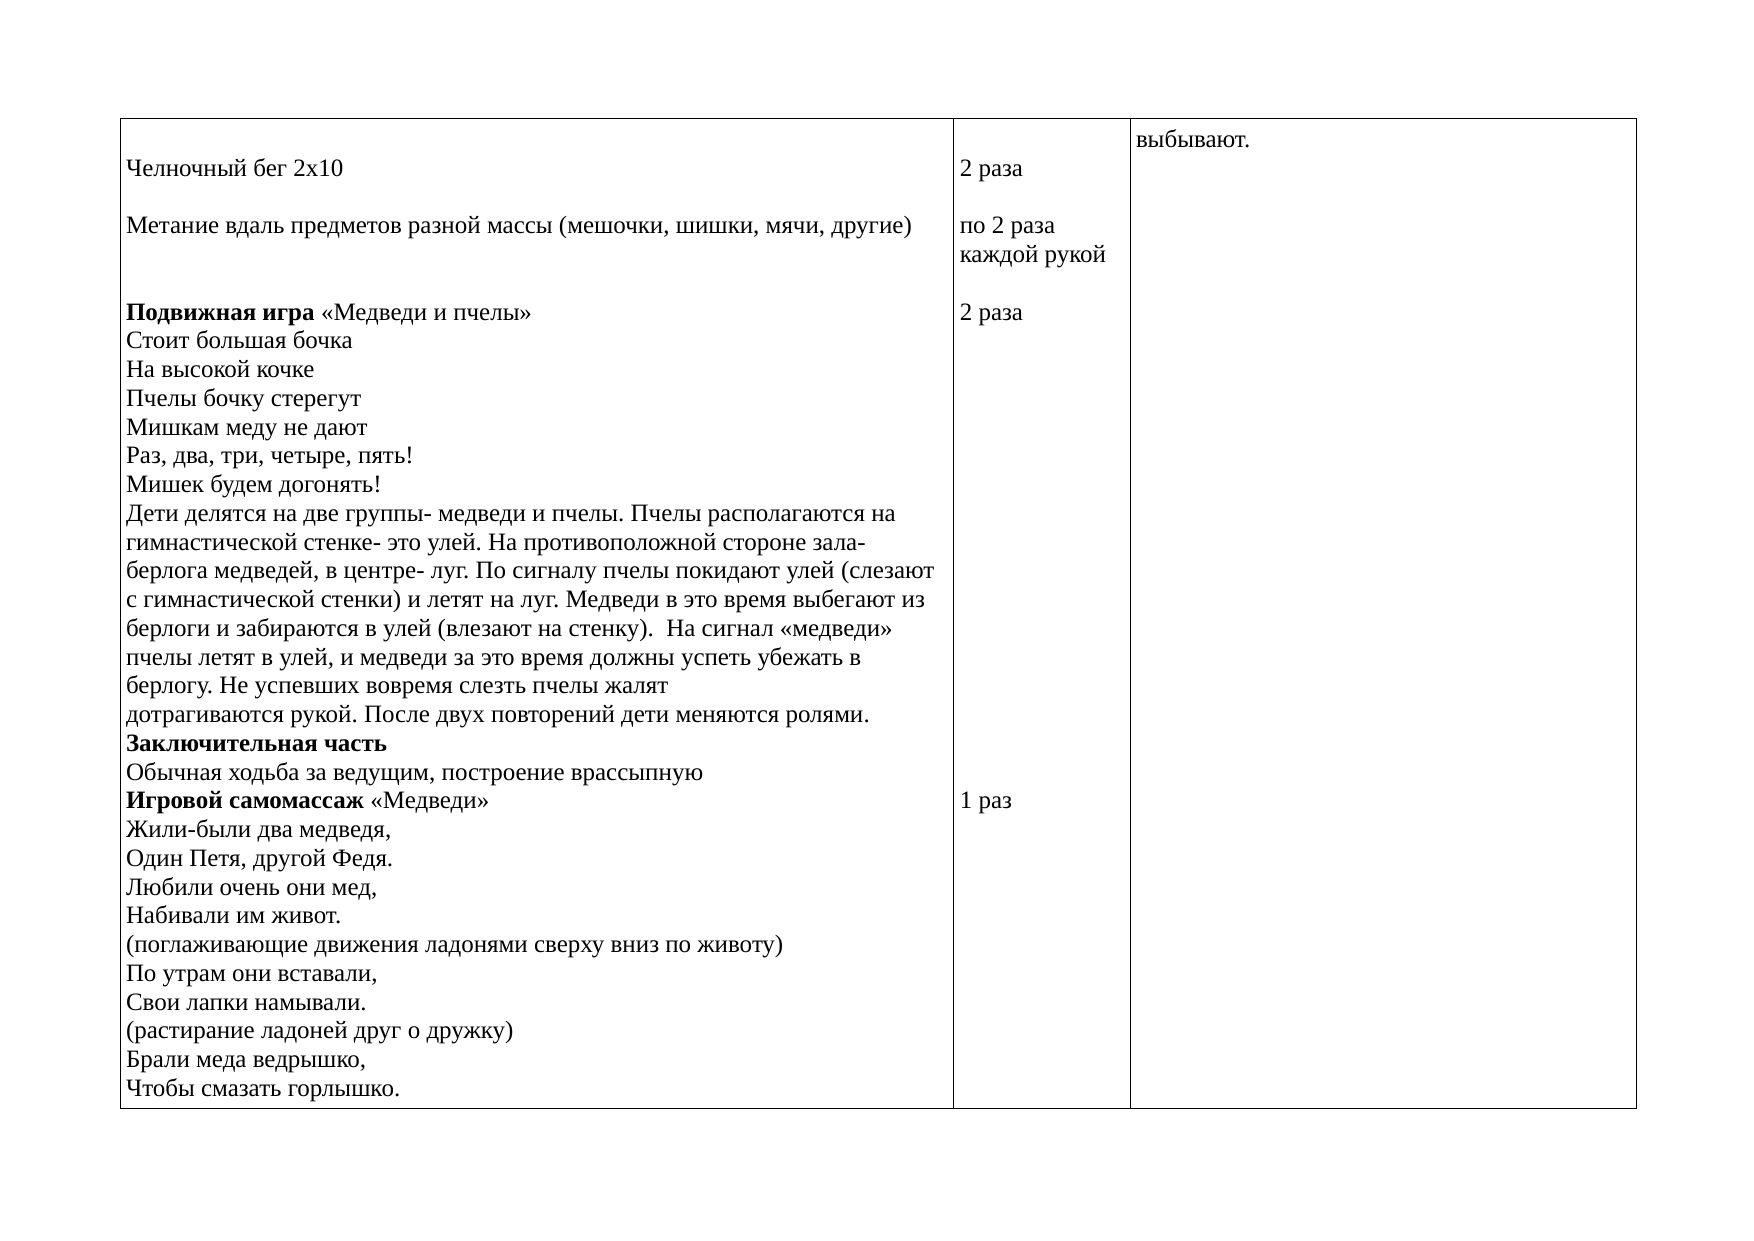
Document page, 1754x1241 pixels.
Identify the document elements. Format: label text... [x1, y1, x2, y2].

table_cell 2 раза по 2 раза каждой рукой 2 раза 1 раз [954, 119, 1130, 1108]
table_cell выбывают. [1131, 119, 1636, 1108]
table_cell Челночный бег 2х10 Метание вдаль предметов разной массы (мешочки, шишки, мячи, другие) Подвижная игра «Медведи и пчелы» Стоит большая бочка На высокой кочке Пчелы бочку стерегут Мишкам меду не дают Раз, два, три, четыре, пять! Мишек будем догонять! Дети делятся на две группы- медведи и пчелы. Пчелы располагаются на гимнастической стенке- это улей. На противоположной стороне зала- берлога медведей, в центре- луг. По сигналу пчелы покидают улей (слезают с гимнастической стенки) и летят на луг. Медведи в это время выбегают из берлоги и забираются в улей (влезают на стенку). На сигнал «медведи» пчелы летят в улей, и медведи за это время должны успеть убежать в берлогу. Не успевших вовремя слезть пчелы жалят дотрагиваются рукой. После двух повторений дети меняются ролями. Заключительная часть Обычная ходьба за ведущим, построение врассыпную Игровой самомассаж «Медведи» Жили-были два медведя, Один Петя, другой Федя. Любили очень они мед, Набивали им живот. (поглаживающие движения ладонями сверху вниз по животу) По утрам они вставали, Свои лапки намывали. (растирание ладоней друг о дружку) Брали меда ведрышко, Чтобы смазать горлышко. [121, 119, 953, 1108]
